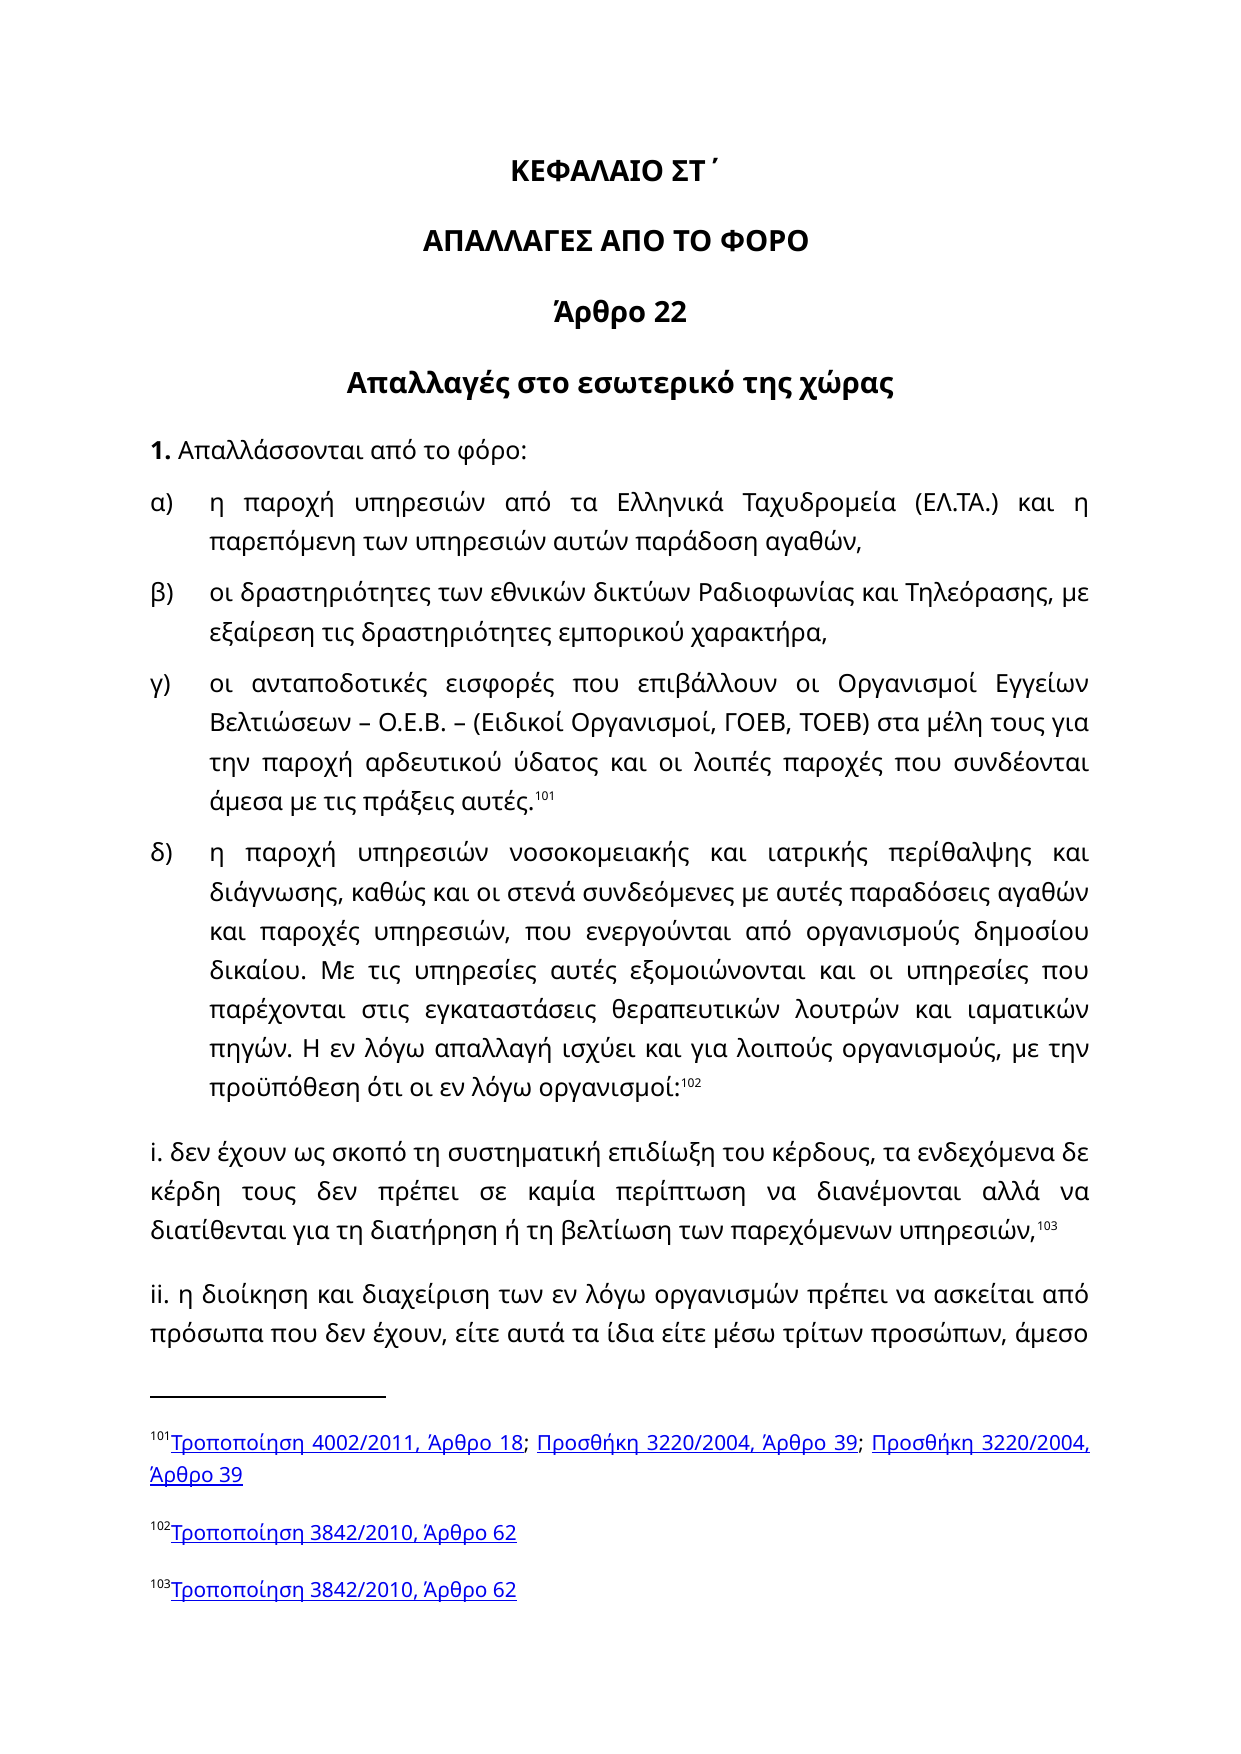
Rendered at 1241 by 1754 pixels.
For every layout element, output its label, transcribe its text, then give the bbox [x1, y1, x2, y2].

subtitle Απαλλαγές στο εσωτερικό της χώρας [150, 362, 1090, 402]
text Τροποποίηση 3842/2010, Άρθρο 62 [150, 1576, 1090, 1604]
list γ) οι ανταποδοτικές εισφορές που επιβάλλουν οι Οργανισμοί Εγγείων Βελτιώσεων – Ο.Ε.Β. – (Ειδικοί Οργανισμοί, ΓΟΕΒ, ΤΟΕΒ) στα μέλη τους για την παροχή αρδευτικού ύδατος και οι λοιπές παροχές που συνδέονται άμεσα με τις πράξεις αυτές. [150, 666, 1090, 817]
text Τροποποίηση 3842/2010, Άρθρο 62 [150, 1518, 1090, 1546]
list α) η παροχή υπηρεσιών από τα Ελληνικά Ταχυδρομεία (ΕΛ.ΤΑ.) και η παρεπόμενη των υπηρεσιών αυτών παράδοση αγαθών, [150, 484, 1090, 557]
text Τροποποίηση 4002/2011, Άρθρο 18; Προσθήκη 3220/2004, Άρθρο 39; Προσθήκη 3220/2004, Άρθρο 39 [150, 1428, 1090, 1489]
list β) οι δραστηριότητες των εθνικών δικτύων Ραδιοφωνίας και Τηλεόρασης, με εξαίρεση τις δραστηριότητες εμπορικού χαρακτήρα, [150, 575, 1090, 648]
text 1. Απαλλάσσονται από το φόρο: [150, 432, 1090, 467]
subtitle Άρθρο 22 [150, 291, 1090, 331]
subtitle ΑΠΑΛΛΑΓΕΣ ΑΠΟ ΤΟ ΦΟΡΟ [150, 221, 1090, 260]
text i. δεν έχουν ως σκοπό τη συστηματική επιδίωξη του κέρδους, τα ενδεχόμενα δε κέρδη τους δεν πρέπει σε καμία περίπτωση να διανέμονται αλλά να διατίθενται για τη διατήρηση ή τη βελτίωση των παρεχόμενων υπηρεσιών, [150, 1134, 1090, 1247]
list δ) η παροχή υπηρεσιών νοσοκομειακής και ιατρικής περίθαλψης και διάγνωσης, καθώς και οι στενά συνδεόμενες με αυτές παραδόσεις αγαθών και παροχές υπηρεσιών, που ενεργούνται από οργανισμούς δημοσίου δικαίου. Με τις υπηρεσίες αυτές εξομοιώνονται και οι υπηρεσίες που παρέχονται στις εγκαταστάσεις θεραπευτικών λουτρών και ιαματικών πηγών. Η εν λόγω απαλλαγή ισχύει και για λοιπούς οργανισμούς, με την προϋπόθεση ότι οι εν λόγω οργανισμοί: [150, 835, 1090, 1104]
text ii. η διοίκηση και διαχείριση των εν λόγω οργανισμών πρέπει να ασκείται από πρόσωπα που δεν έχουν, είτε αυτά τα ίδια είτε μέσω τρίτων προσώπων, άμεσο [150, 1277, 1090, 1350]
subtitle ΚΕΦΑΛΑΙΟ ΣΤ΄ [150, 150, 1090, 190]
